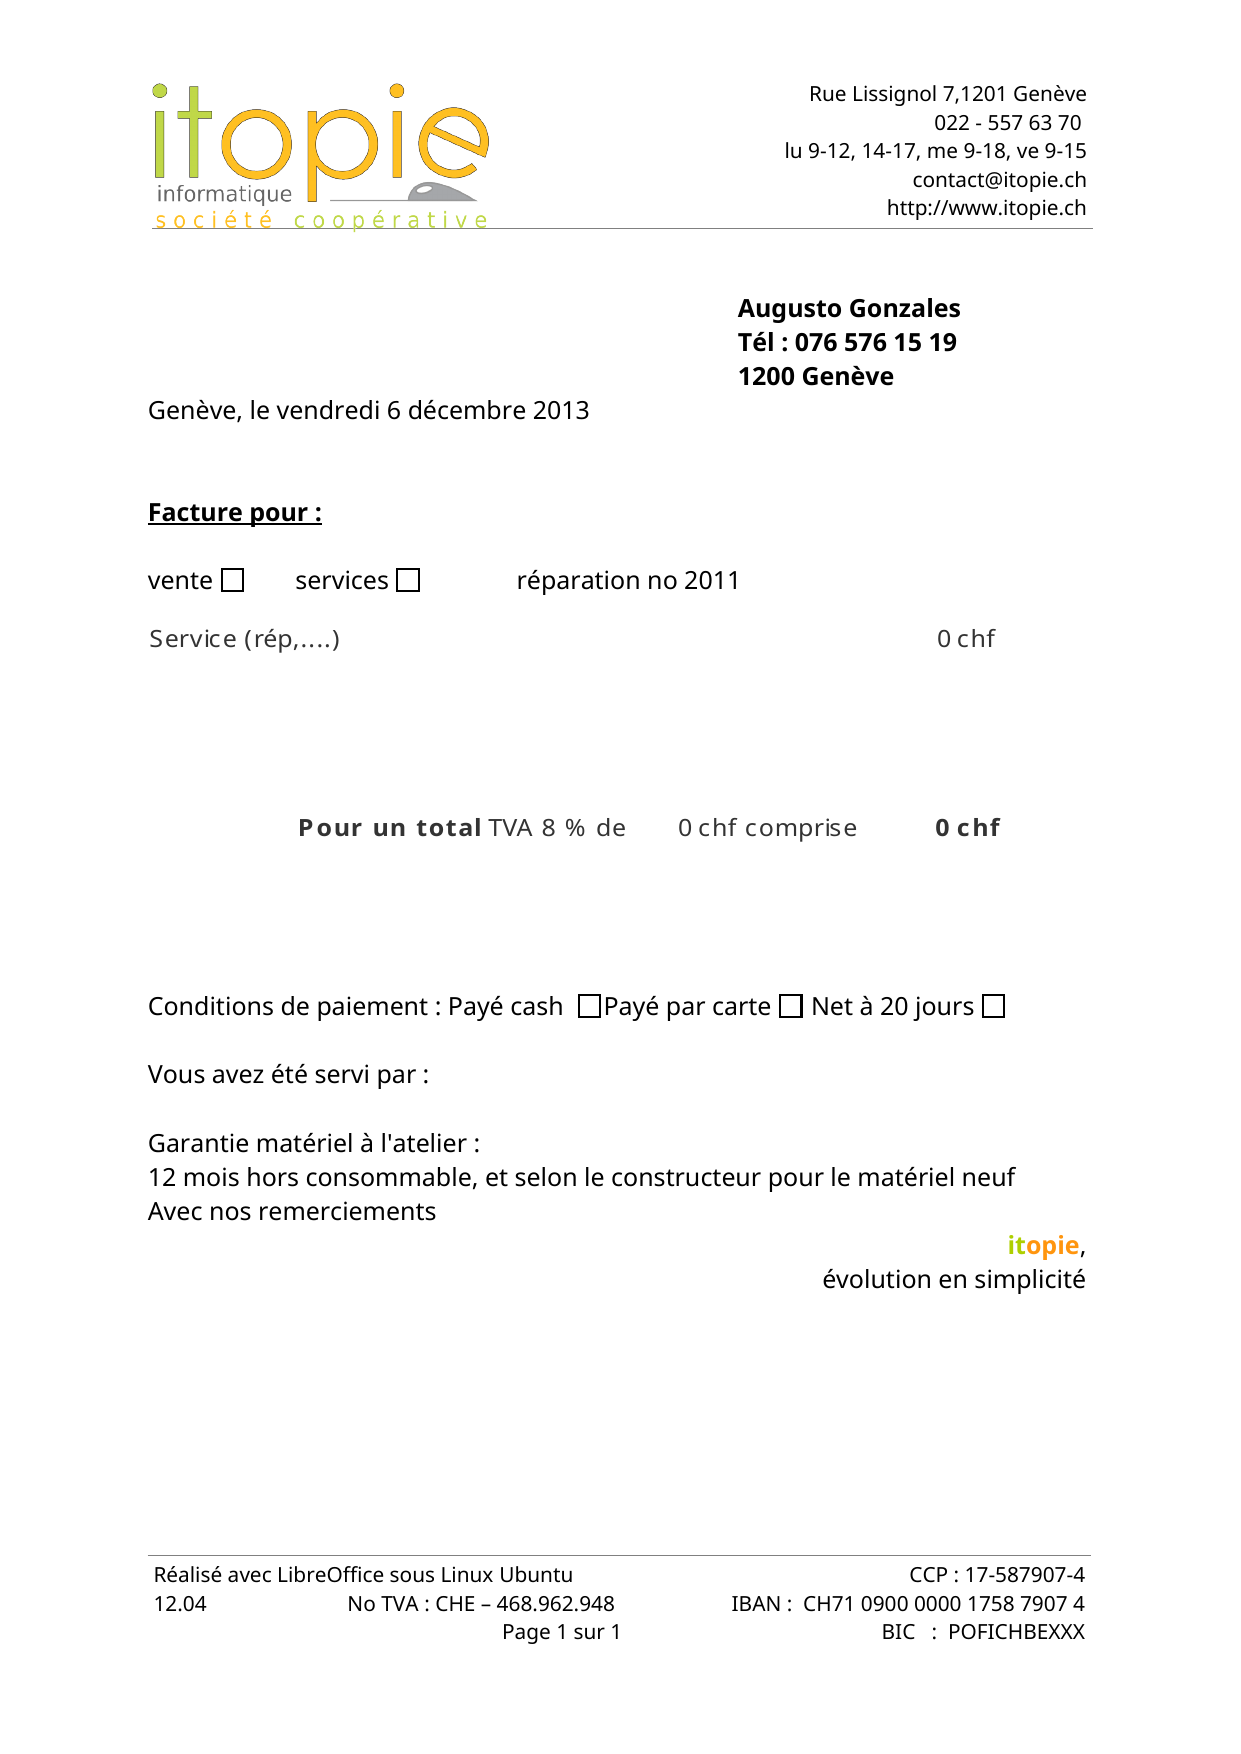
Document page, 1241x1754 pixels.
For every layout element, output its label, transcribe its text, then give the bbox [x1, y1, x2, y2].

text Facture pour : [148, 495, 1093, 529]
picture [138, 72, 500, 244]
text Avec nos remerciements [148, 1193, 1093, 1227]
text Garantie matériel à l'atelier : [148, 1125, 1093, 1159]
text itopie, [148, 1227, 1093, 1262]
text 1200 Genève [148, 358, 1093, 392]
text évolution en simplicité [148, 1262, 1093, 1296]
text 12 mois hors consommable, et selon le constructeur pour le matériel neuf [148, 1159, 1093, 1193]
text Augusto Gonzales [148, 290, 1093, 324]
text Tél : 076 576 15 19 [148, 324, 1093, 358]
text Genève, le vendredi 6 décembre 2013 [148, 392, 1093, 427]
text Vous avez été servi par : [148, 1057, 1093, 1091]
text Conditions de paiement : Payé cash Payé par carte Net à 20 jours [148, 989, 1093, 1023]
text vente services réparation no 2011 [148, 563, 1093, 597]
